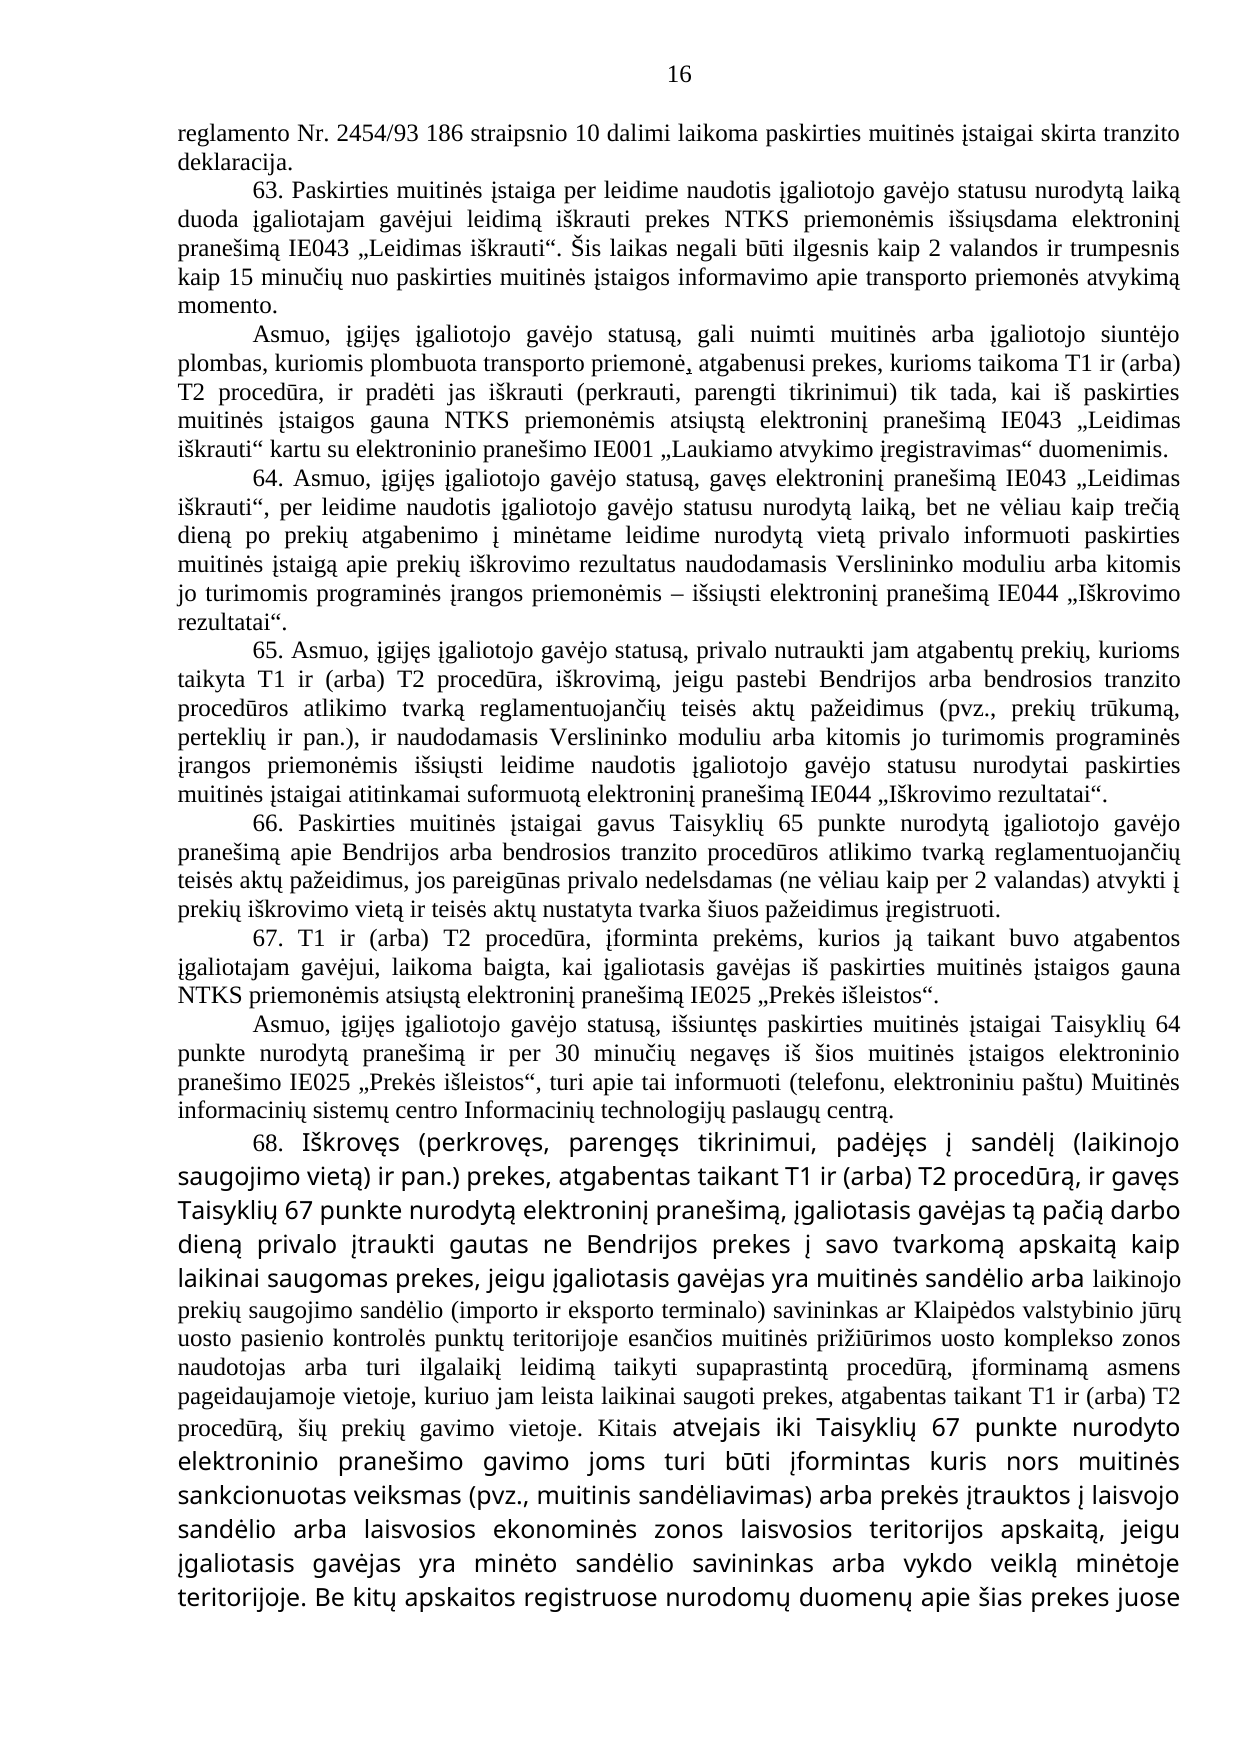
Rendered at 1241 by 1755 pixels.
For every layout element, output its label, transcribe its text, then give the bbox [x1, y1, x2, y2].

text 66. Paskirties muitinės įstaigai gavus Taisyklių 65 punkte nurodytą įgaliotojo gavėjo pranešimą apie Bendrijos arba bendrosios tranzito procedūros atlikimo tvarką reglamentuojančių teisės aktų pažeidimus, jos pareigūnas privalo nedelsdamas (ne vėliau kaip per 2 valandas) atvykti į prekių iškrovimo vietą ir teisės aktų nustatyta tvarka šiuos pažeidimus įregistruoti. [177, 808, 1181, 923]
text Asmuo, įgijęs įgaliotojo gavėjo statusą, išsiuntęs paskirties muitinės įstaigai Taisyklių 64 punkte nurodytą pranešimą ir per 30 minučių negavęs iš šios muitinės įstaigos elektroninio pranešimo IE025 „Prekės išleistos“, turi apie tai informuoti (telefonu, elektroniniu paštu) Muitinės informacinių sistemų centro Informacinių technologijų paslaugų centrą. [177, 1009, 1181, 1124]
text Asmuo, įgijęs įgaliotojo gavėjo statusą, gali nuimti muitinės arba įgaliotojo siuntėjo plombas, kuriomis plombuota transporto priemonė, atgabenusi prekes, kurioms taikoma T1 ir (arba) T2 procedūra, ir pradėti jas iškrauti (perkrauti, parengti tikrinimui) tik tada, kai iš paskirties muitinės įstaigos gauna NTKS priemonėmis atsiųstą elektroninį pranešimą IE043 „Leidimas iškrauti“ kartu su elektroninio pranešimo IE001 „Laukiamo atvykimo įregistravimas“ duomenimis. [177, 319, 1181, 463]
text 68. Iškrovęs (perkrovęs, parengęs tikrinimui, padėjęs į sandėlį (laikinojo saugojimo vietą) ir pan.) prekes, atgabentas taikant T1 ir (arba) T2 procedūrą, ir gavęs Taisyklių 67 punkte nurodytą elektroninį pranešimą, įgaliotasis gavėjas tą pačią darbo dieną privalo įtraukti gautas ne Bendrijos prekes į savo tvarkomą apskaitą kaip laikinai saugomas prekes, jeigu įgaliotasis gavėjas yra muitinės sandėlio arba laikinojo prekių saugojimo sandėlio (importo ir eksporto terminalo) savininkas ar Klaipėdos valstybinio jūrų uosto pasienio kontrolės punktų teritorijoje esančios muitinės prižiūrimos uosto komplekso zonos naudotojas arba turi ilgalaikį leidimą taikyti supaprastintą procedūrą, įforminamą asmens pageidaujamoje vietoje, kuriuo jam leista laikinai saugoti prekes, atgabentas taikant T1 ir (arba) T2 procedūrą, šių prekių gavimo vietoje. Kitais atvejais iki Taisyklių 67 punkte nurodyto elektroninio pranešimo gavimo joms turi būti įformintas kuris nors muitinės sankcionuotas veiksmas (pvz., muitinis sandėliavimas) arba prekės įtrauktos į laisvojo sandėlio arba laisvosios ekonominės zonos laisvosios teritorijos apskaitą, jeigu įgaliotasis gavėjas yra minėto sandėlio savininkas arba vykdo veiklą minėtoje teritorijoje. Be kitų apskaitos registruose nurodomų duomenų apie šias prekes juose [177, 1124, 1181, 1614]
text 67. T1 ir (arba) T2 procedūra, įforminta prekėms, kurios ją taikant buvo atgabentos įgaliotajam gavėjui, laikoma baigta, kai įgaliotasis gavėjas iš paskirties muitinės įstaigos gauna NTKS priemonėmis atsiųstą elektroninį pranešimą IE025 „Prekės išleistos“. [177, 923, 1181, 1009]
text 64. Asmuo, įgijęs įgaliotojo gavėjo statusą, gavęs elektroninį pranešimą IE043 „Leidimas iškrauti“, per leidime naudotis įgaliotojo gavėjo statusu nurodytą laiką, bet ne vėliau kaip trečią dieną po prekių atgabenimo į minėtame leidime nurodytą vietą privalo informuoti paskirties muitinės įstaigą apie prekių iškrovimo rezultatus naudodamasis Verslininko moduliu arba kitomis jo turimomis programinės įrangos priemonėmis – išsiųsti elektroninį pranešimą IE044 „Iškrovimo rezultatai“. [177, 463, 1181, 636]
text 65. Asmuo, įgijęs įgaliotojo gavėjo statusą, privalo nutraukti jam atgabentų prekių, kurioms taikyta T1 ir (arba) T2 procedūra, iškrovimą, jeigu pastebi Bendrijos arba bendrosios tranzito procedūros atlikimo tvarką reglamentuojančių teisės aktų pažeidimus (pvz., prekių trūkumą, perteklių ir pan.), ir naudodamasis Verslininko moduliu arba kitomis jo turimomis programinės įrangos priemonėmis išsiųsti leidime naudotis įgaliotojo gavėjo statusu nurodytai paskirties muitinės įstaigai atitinkamai suformuotą elektroninį pranešimą IE044 „Iškrovimo rezultatai“. [177, 636, 1181, 808]
text 63. Paskirties muitinės įstaiga per leidime naudotis įgaliotojo gavėjo statusu nurodytą laiką duoda įgaliotajam gavėjui leidimą iškrauti prekes NTKS priemonėmis išsiųsdama elektroninį pranešimą IE043 „Leidimas iškrauti“. Šis laikas negali būti ilgesnis kaip 2 valandos ir trumpesnis kaip 15 minučių nuo paskirties muitinės įstaigos informavimo apie transporto priemonės atvykimą momento. [177, 176, 1181, 319]
text reglamento Nr. 2454/93 186 straipsnio 10 dalimi laikoma paskirties muitinės įstaigai skirta tranzito deklaracija. [177, 118, 1181, 176]
